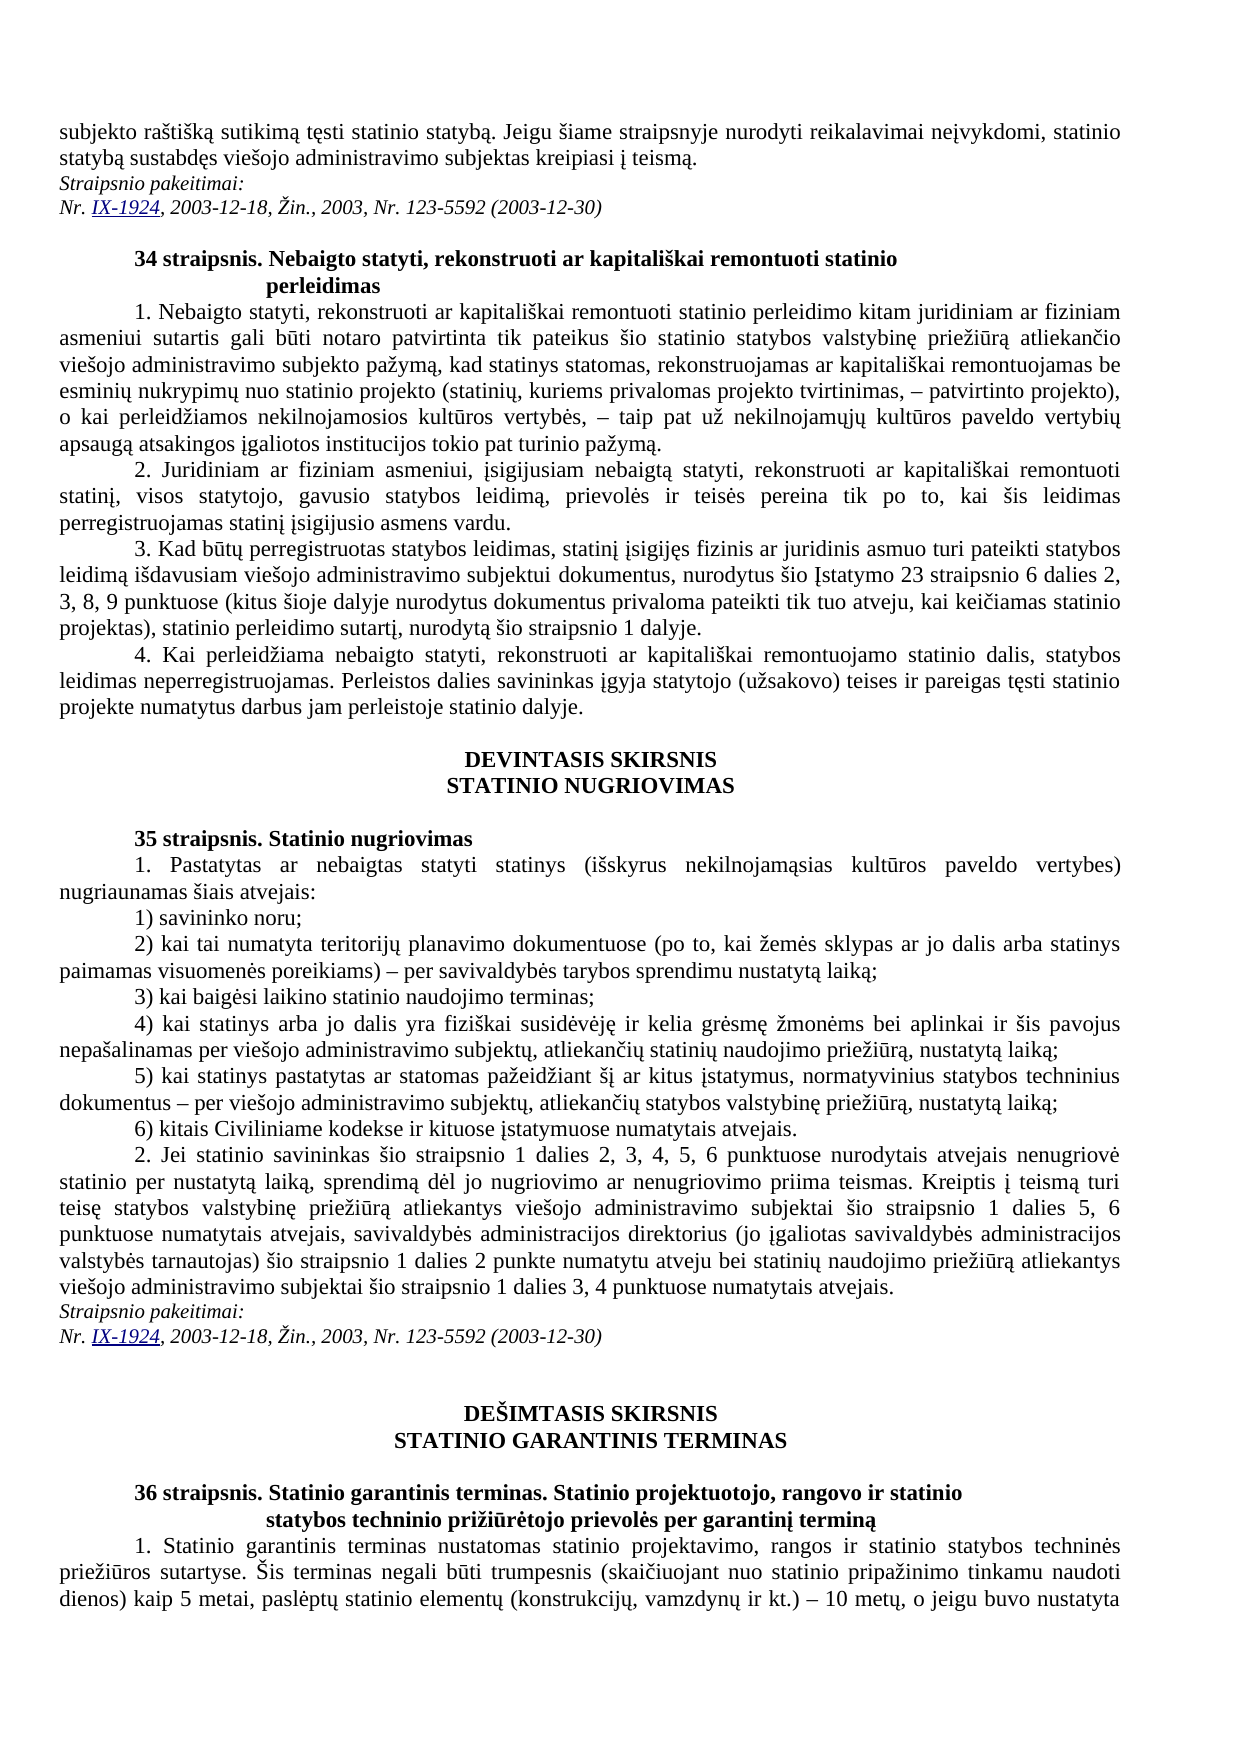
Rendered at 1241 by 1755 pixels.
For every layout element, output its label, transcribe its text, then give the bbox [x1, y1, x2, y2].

text 5) kai statinys pastatytas ar statomas pažeidžiant šį ar kitus įstatymus, normatyvinius statybos techninius dokumentus – per viešojo administravimo subjektų, atliekančių statybos valstybinę priežiūrą, nustatytą laiką; [59, 1062, 1122, 1115]
text STATINIO NUGRIOVIMAS [59, 772, 1122, 799]
text 34 straipsnis. Nebaigto statyti, rekonstruoti ar kapitališkai remontuoti statinio [134, 245, 1122, 272]
text 2) kai tai numatyta teritorijų planavimo dokumentuose (po to, kai žemės sklypas ar jo dalis arba statinys paimamas visuomenės poreikiams) – per savivaldybės tarybos sprendimu nustatytą laiką; [59, 931, 1122, 983]
text STATINIO GARANTINIS TERMINAS [59, 1427, 1122, 1453]
text Straipsnio pakeitimai: [59, 1299, 1122, 1323]
text 3) kai baigėsi laikino statinio naudojimo terminas; [59, 983, 1122, 1009]
text 36 straipsnis. Statinio garantinis terminas. Statinio projektuotojo, rangovo ir statinio [134, 1479, 1122, 1506]
text Straipsnio pakeitimai: [59, 171, 1122, 195]
text Nr. IX-1924, 2003-12-18, Žin., 2003, Nr. 123-5592 (2003-12-30) [59, 195, 1122, 219]
text 1. Statinio garantinis terminas nustatomas statinio projektavimo, rangos ir statinio statybos techninės priežiūros sutartyse. Šis terminas negali būti trumpesnis (skaičiuojant nuo statinio pripažinimo tinkamu naudoti dienos) kaip 5 metai, paslėptų statinio elementų (konstrukcijų, vamzdynų ir kt.) – 10 metų, o jeigu buvo nustatyta [59, 1532, 1122, 1611]
text Nr. IX-1924, 2003-12-18, Žin., 2003, Nr. 123-5592 (2003-12-30) [59, 1323, 1122, 1348]
text 1) savininko noru; [59, 904, 1122, 931]
text 1. Nebaigto statyti, rekonstruoti ar kapitališkai remontuoti statinio perleidimo kitam juridiniam ar fiziniam asmeniui sutartis gali būti notaro patvirtinta tik pateikus šio statinio statybos valstybinę priežiūrą atliekančio viešojo administravimo subjekto pažymą, kad statinys statomas, rekonstruojamas ar kapitališkai remontuojamas be esminių nukrypimų nuo statinio projekto (statinių, kuriems privalomas projekto tvirtinimas, – patvirtinto projekto), o kai perleidžiamos nekilnojamosios kultūros vertybės, – taip pat už nekilnojamųjų kultūros paveldo vertybių apsaugą atsakingos įgaliotos institucijos tokio pat turinio pažymą. [59, 298, 1122, 456]
text 35 straipsnis. Statinio nugriovimas [59, 825, 1122, 851]
subtitle DEŠIMTASIS SKIRSNIS [59, 1400, 1122, 1427]
text subjekto raštišką sutikimą tęsti statinio statybą. Jeigu šiame straipsnyje nurodyti reikalavimai neįvykdomi, statinio statybą sustabdęs viešojo administravimo subjektas kreipiasi į teismą. [59, 118, 1122, 171]
text 2. Jei statinio savininkas šio straipsnio 1 dalies 2, 3, 4, 5, 6 punktuose nurodytais atvejais nenugriovė statinio per nustatytą laiką, sprendimą dėl jo nugriovimo ar nenugriovimo priima teismas. Kreiptis į teismą turi teisę statybos valstybinę priežiūrą atliekantys viešojo administravimo subjektai šio straipsnio 1 dalies 5, 6 punktuose numatytais atvejais, savivaldybės administracijos direktorius (jo įgaliotas savivaldybės administracijos valstybės tarnautojas) šio straipsnio 1 dalies 2 punkte numatytu atveju bei statinių naudojimo priežiūrą atliekantys viešojo administravimo subjektai šio straipsnio 1 dalies 3, 4 punktuose numatytais atvejais. [59, 1141, 1122, 1299]
text 4) kai statinys arba jo dalis yra fiziškai susidėvėję ir kelia grėsmę žmonėms bei aplinkai ir šis pavojus nepašalinamas per viešojo administravimo subjektų, atliekančių statinių naudojimo priežiūrą, nustatytą laiką; [59, 1009, 1122, 1062]
text 4. Kai perleidžiama nebaigto statyti, rekonstruoti ar kapitališkai remontuojamo statinio dalis, statybos leidimas neperregistruojamas. Perleistos dalies savininkas įgyja statytojo (užsakovo) teises ir pareigas tęsti statinio projekte numatytus darbus jam perleistoje statinio dalyje. [59, 641, 1122, 720]
subtitle DEVINTASIS SKIRSNIS [59, 746, 1122, 772]
text 2. Juridiniam ar fiziniam asmeniui, įsigijusiam nebaigtą statyti, rekonstruoti ar kapitališkai remontuoti statinį, visos statytojo, gavusio statybos leidimą, prievolės ir teisės pereina tik po to, kai šis leidimas perregistruojamas statinį įsigijusio asmens vardu. [59, 456, 1122, 535]
text 1. Pastatytas ar nebaigtas statyti statinys (išskyrus nekilnojamąsias kultūros paveldo vertybes) nugriaunamas šiais atvejais: [59, 851, 1122, 904]
text statybos techninio prižiūrėtojo prievolės per garantinį terminą [266, 1506, 1122, 1532]
text perleidimas [266, 272, 1122, 298]
text 6) kitais Civiliniame kodekse ir kituose įstatymuose numatytais atvejais. [59, 1115, 1122, 1141]
text 3. Kad būtų perregistruotas statybos leidimas, statinį įsigijęs fizinis ar juridinis asmuo turi pateikti statybos leidimą išdavusiam viešojo administravimo subjektui dokumentus, nurodytus šio Įstatymo 23 straipsnio 6 dalies 2, 3, 8, 9 punktuose (kitus šioje dalyje nurodytus dokumentus privaloma pateikti tik tuo atveju, kai keičiamas statinio projektas), statinio perleidimo sutartį, nurodytą šio straipsnio 1 dalyje. [59, 535, 1122, 641]
